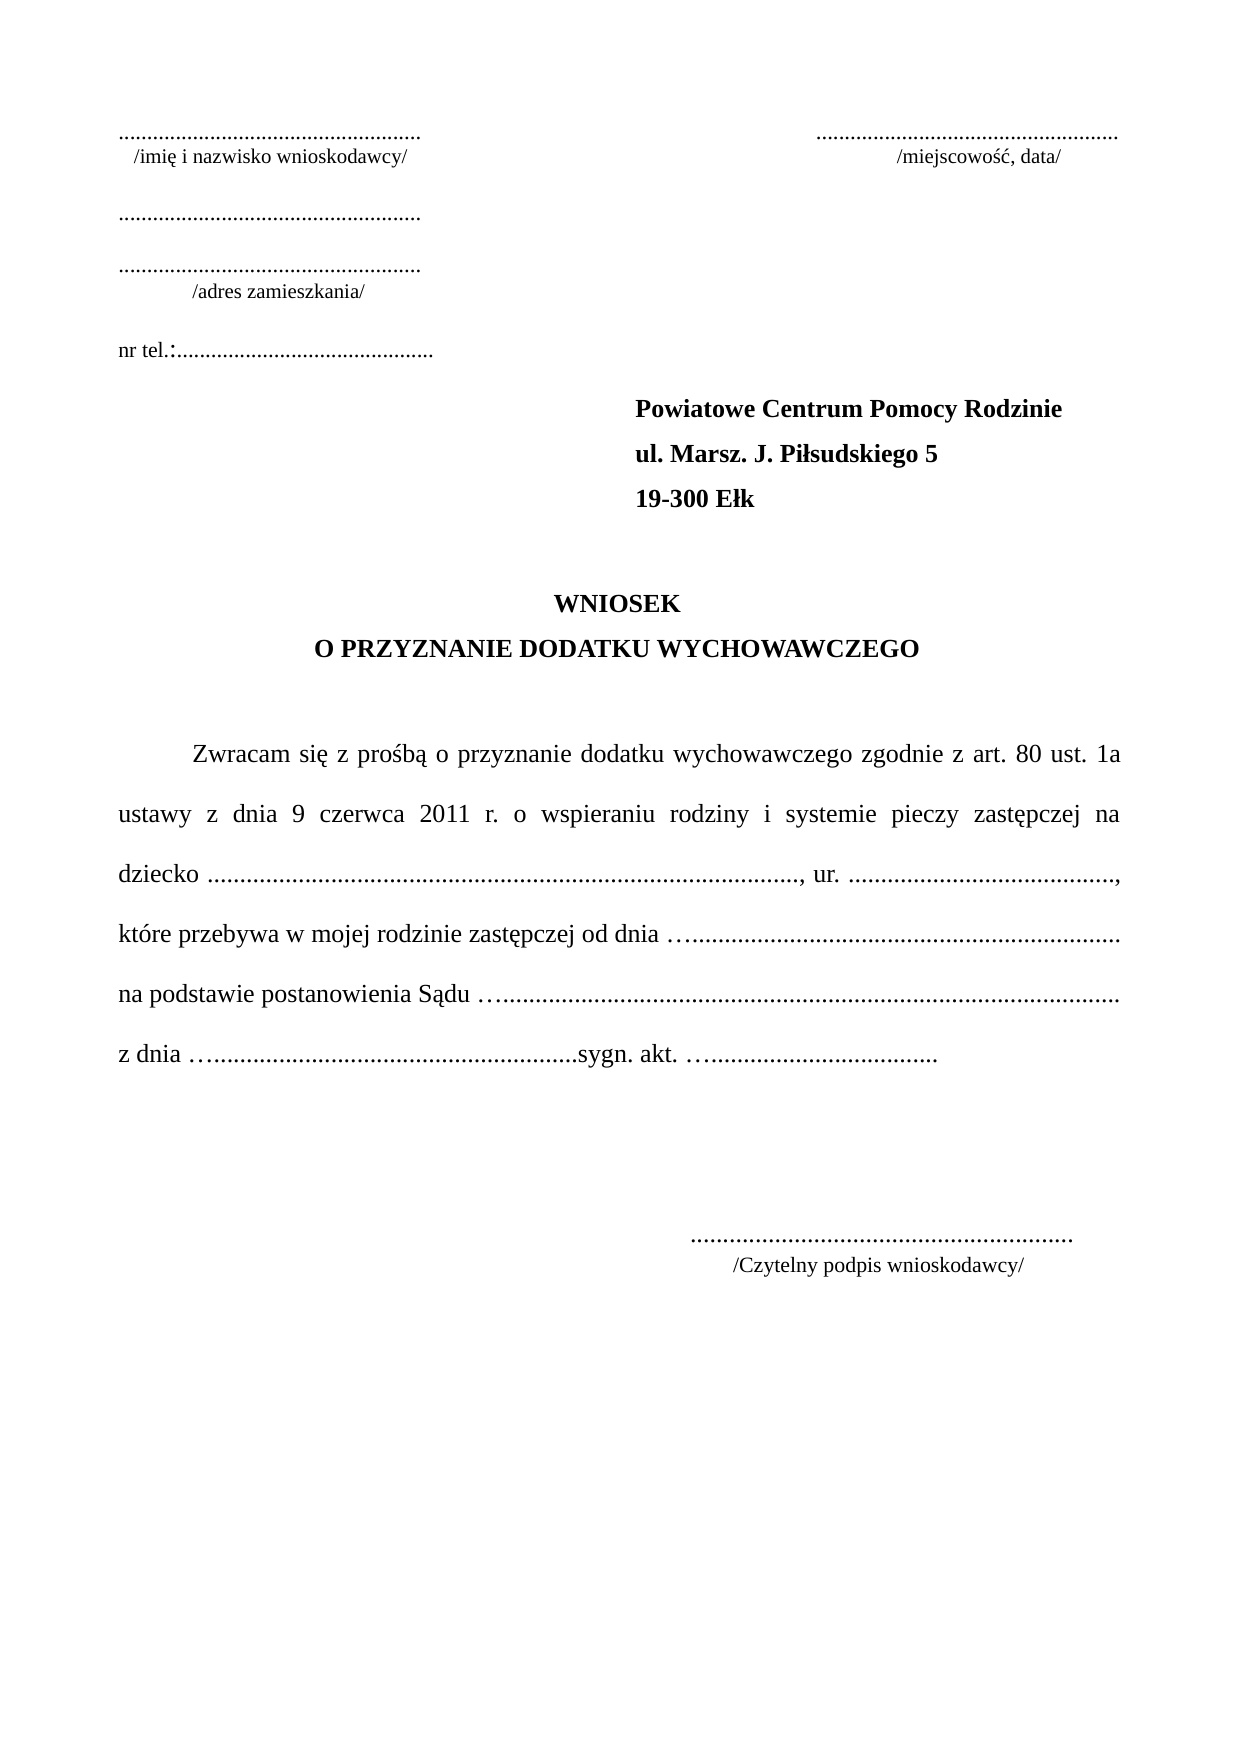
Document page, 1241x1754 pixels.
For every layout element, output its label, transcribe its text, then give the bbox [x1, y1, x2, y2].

text na podstawie postanowienia Sądu …............................................................................................... [118, 978, 1122, 1008]
text /imię i nazwisko wnioskodawcy/ /miejscowość, data/ [118, 144, 1122, 168]
text /Czytelny podpis wnioskodawcy/ [118, 1248, 1122, 1278]
text ..................................................... ..................................................... [118, 118, 1122, 144]
text ..................................................... [118, 198, 1122, 225]
text WNIOSEK [118, 588, 1122, 618]
text ul. Marsz. J. Piłsudskiego 5 [118, 438, 1122, 468]
text nr tel.:............................................. [118, 333, 1122, 363]
text 19-300 Ełk [118, 483, 1122, 513]
text Powiatowe Centrum Pomocy Rodzinie [118, 393, 1122, 423]
text ........................................................... [118, 1218, 1122, 1248]
text z dnia …........................................................sygn. akt. …................................... [118, 1038, 1122, 1068]
text /adres zamieszkania/ [118, 278, 1122, 303]
text Zwracam się z prośbą o przyznanie dodatku wychowawczego zgodnie z art. 80 ust. 1a ustawy z dnia 9 czerwca 2011 r. o wspieraniu rodziny i systemie pieczy zastępczej na dziecko ..........................................................................................., ur. ........................................., które przebywa w mojej rodzinie zastępczej od dnia ….................................................................. [118, 738, 1122, 948]
text O PRZYZNANIE DODATKU WYCHOWAWCZEGO [118, 633, 1122, 663]
text ..................................................... [118, 251, 1122, 278]
